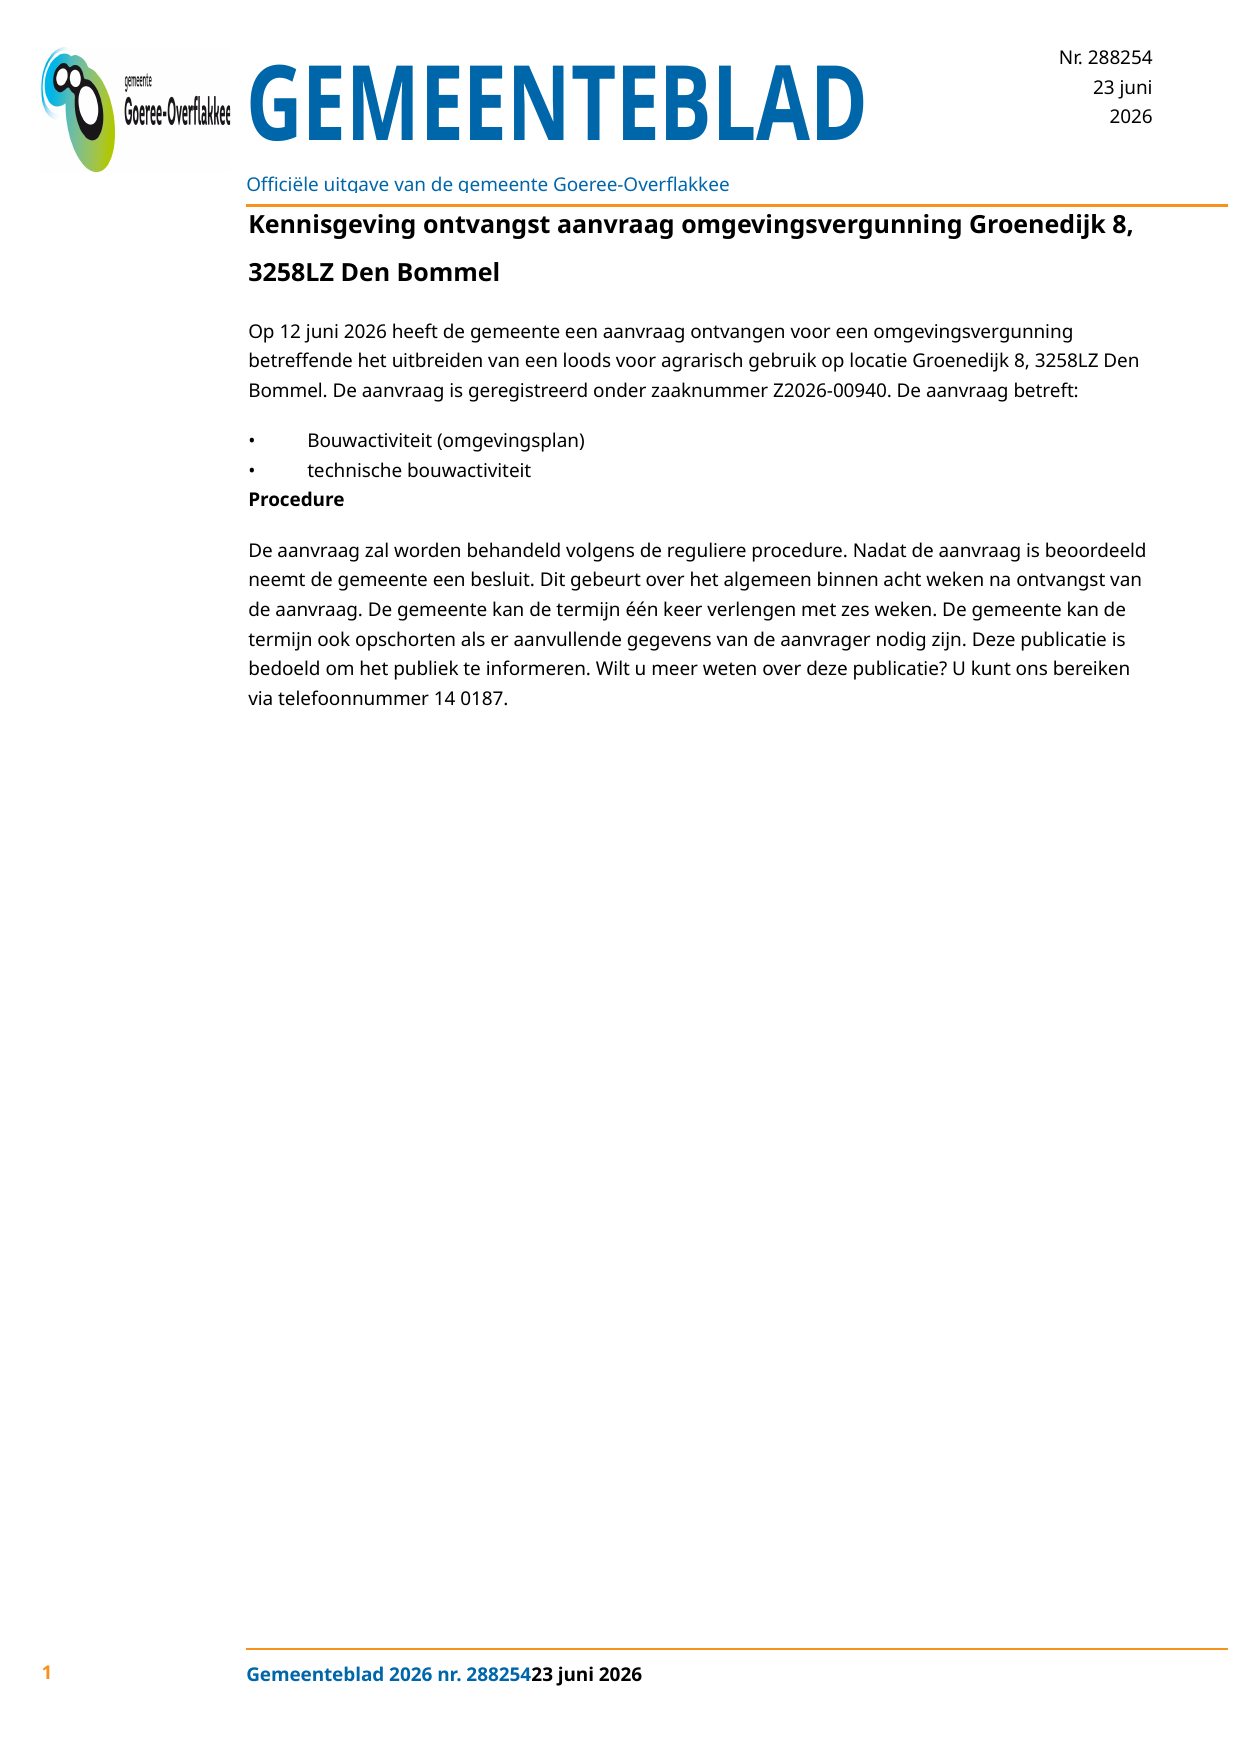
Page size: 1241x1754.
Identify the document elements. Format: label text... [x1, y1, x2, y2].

picture [41, 47, 231, 172]
text De aanvraag zal worden behandeld volgens de reguliere procedure. Nadat de aanvraag is beoordeeld neemt de gemeente een besluit. Dit gebeurt over het algemeen binnen acht weken na ontvangst van de aanvraag. De gemeente kan de termijn één keer verlengen met zes weken. De gemeente kan de termijn ook opschorten als er aanvullende gegevens van de aanvrager nodig zijn. Deze publicatie is bedoeld om het publiek te informeren. Wilt u meer weten over deze publicatie? U kunt ons bereiken via telefoonnummer 14 0187. [248, 537, 1152, 711]
text Procedure [248, 487, 1152, 512]
text Kennisgeving ontvangst aanvraag omgevingsvergunning Groenedijk 8, 3258LZ Den Bommel [248, 207, 1152, 288]
list Bouwactiviteit (omgevingsplan) [248, 427, 1152, 453]
text Op 12 juni 2026 heeft de gemeente een aanvraag ontvangen voor een omgevingsvergunning betreffende het uitbreiden van een loods voor agrarisch gebruik op locatie Groenedijk 8, 3258LZ Den Bommel. De aanvraag is geregistreerd onder zaaknummer Z2026-00940. De aanvraag betreft: [248, 318, 1152, 403]
list technische bouwactiviteit [248, 457, 1152, 483]
